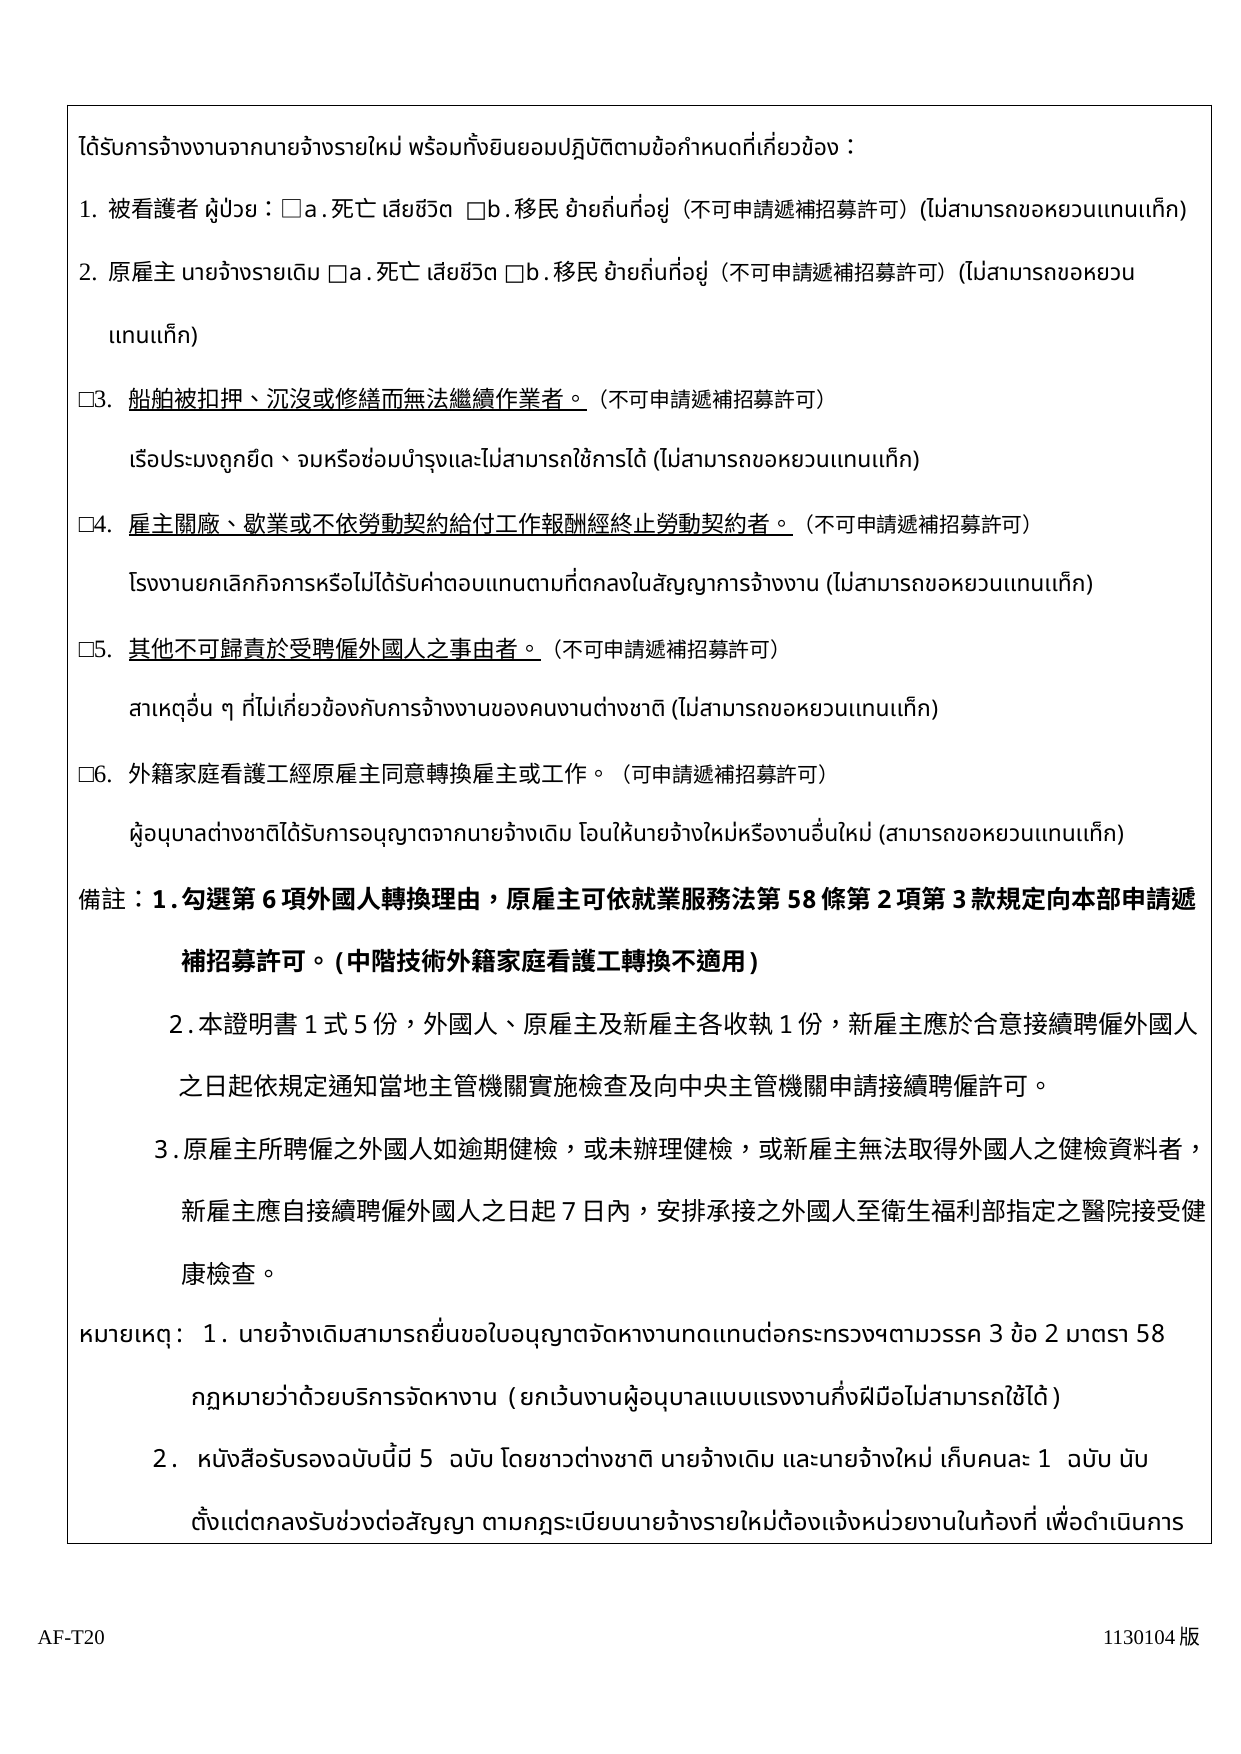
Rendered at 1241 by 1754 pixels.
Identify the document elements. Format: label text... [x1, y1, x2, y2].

table_cell ได้รับการจ้างงานจากนายจ้างรายใหม่ พร้อมทั้งยินยอมปฎิบัติตามข้อกำหนดที่เกี่ยวข้อง： 被看護者ผู้ป่วย：□a.死亡เสียชีวิต □b.移民ย้ายถิ่นที่อยู่（不可申請遞補招募許可）(ไม่สามารถขอหยวนเเทนเเท็ก) 原雇主นายจ้างรายเดิม □a.死亡เสียชีวิต □b.移民ย้ายถิ่นที่อยู่（不可申請遞補招募許可）(ไม่สามารถขอหยวนเเทนเเท็ก) 船舶被扣押、沉沒或修繕而無法繼續作業者。（不可申請遞補招募許可） เรือประมงถูกยึด、จมหรือซ่อมบำรุงและไม่สามารถใช้การได้ (ไม่สามารถขอหยวนเเทนเเท็ก) 雇主關廠、歇業或不依勞動契約給付工作報酬經終止勞動契約者。（不可申請遞補招募許可） โรงงานยกเลิกกิจการหรือไม่ได้รับค่าตอบแทนตามที่ตกลงในสัญญาการจ้างงาน (ไม่สามารถขอหยวนเเทนเเท็ก) 其他不可歸責於受聘僱外國人之事由者。（不可申請遞補招募許可） สาเหตุอื่น ๆ ที่ไม่เกี่ยวข้องกับการจ้างงานของคนงานต่างชาติ (ไม่สามารถขอหยวนเเทนเเท็ก) 外籍家庭看護工經原雇主同意轉換雇主或工作。（可申請遞補招募許可） ผู้อนุบาลต่างชาติได้รับการอนุญาตจากนายจ้างเดิม โอนให้นายจ้างใหม่หรืองานอื่นใหม่ (สามารถขอหยวนเเทนเเท็ก) 備註：1.勾選第6項外國人轉換理由，原雇主可依就業服務法第58條第2項第3款規定向本部申請遞補招募許可。(中階技術外籍家庭看護工轉換不適用) 2.本證明書1式5份，外國人、原雇主及新雇主各收執1份，新雇主應於合意接續聘僱外國人之日起依規定通知當地主管機關實施檢查及向中央主管機關申請接續聘僱許可。 3.原雇主所聘僱之外國人如逾期健檢，或未辦理健檢，或新雇主無法取得外國人之健檢資料者，新雇主應自接續聘僱外國人之日起7日內，安排承接之外國人至衛生福利部指定之醫院接受健康檢查。 หมายเหตุ: 1. นายจ้างเดิมสามารถยื่นขอใบอนุญาตจัดหางานทดแทนต่อกระทรวงฯตามวรรค 3 ข้อ 2 มาตรา 58 กฏหมายว่าด้วยบริการจัดหางาน (ยกเว้นงานผู้อนุบาลแบบแรงงานกึ่งฝีมือไม่สามารถใช้ได้) 2. หนังสือรับรองฉบับนี้มี 5 ฉบับ โดยชาวต่างชาติ นายจ้างเดิม และนายจ้างใหม่ เก็บคนละ 1 ฉบับ นับตั้งแต่ตกลงรับช่วงต่อสัญญา ตามกฎระเบียบนายจ้างรายใหม่ต้องแจ้งหน่วยงานในท้องที่ เพื่อดำเนินการ [68, 106, 1211, 1543]
